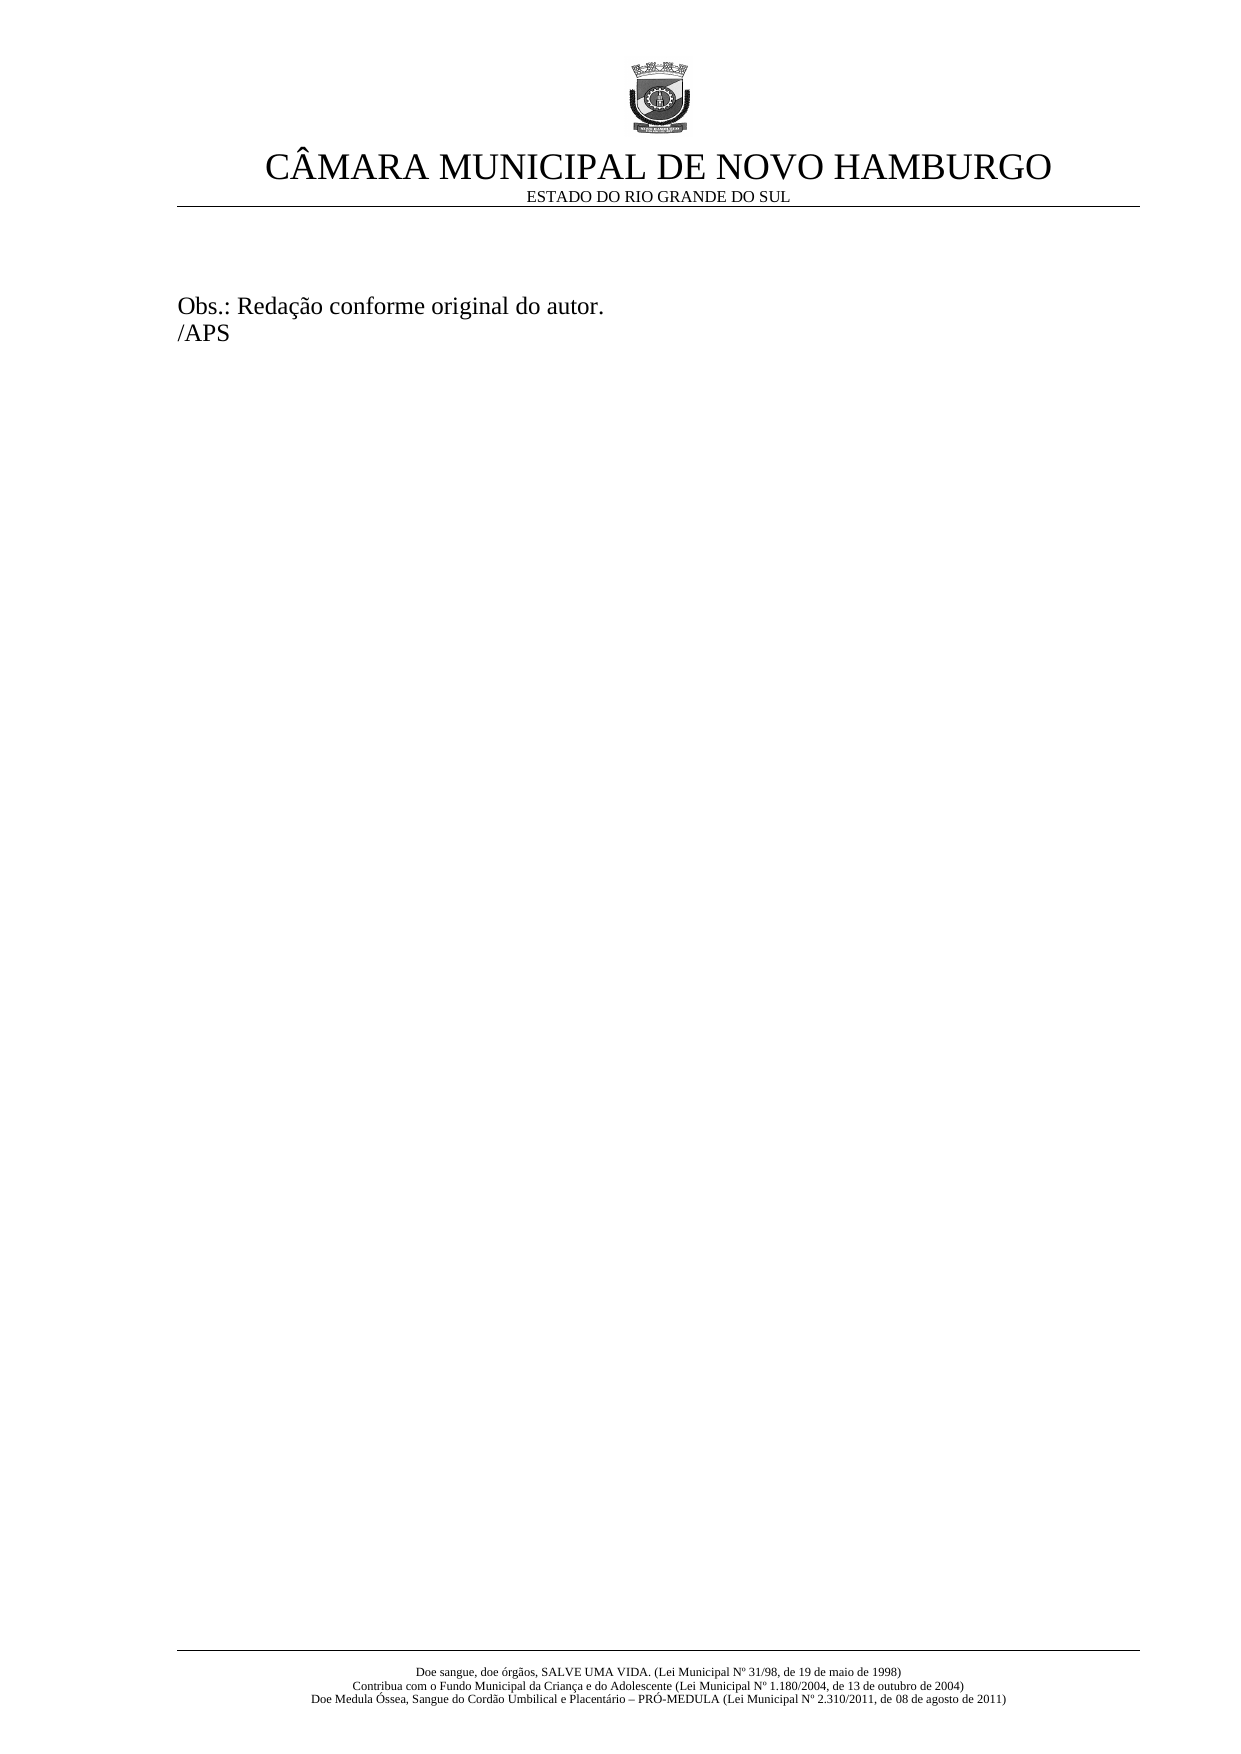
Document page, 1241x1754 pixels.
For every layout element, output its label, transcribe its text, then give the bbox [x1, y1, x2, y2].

text /APS [177, 319, 1140, 347]
text Obs.: Redação conforme original do autor. [177, 292, 1140, 319]
